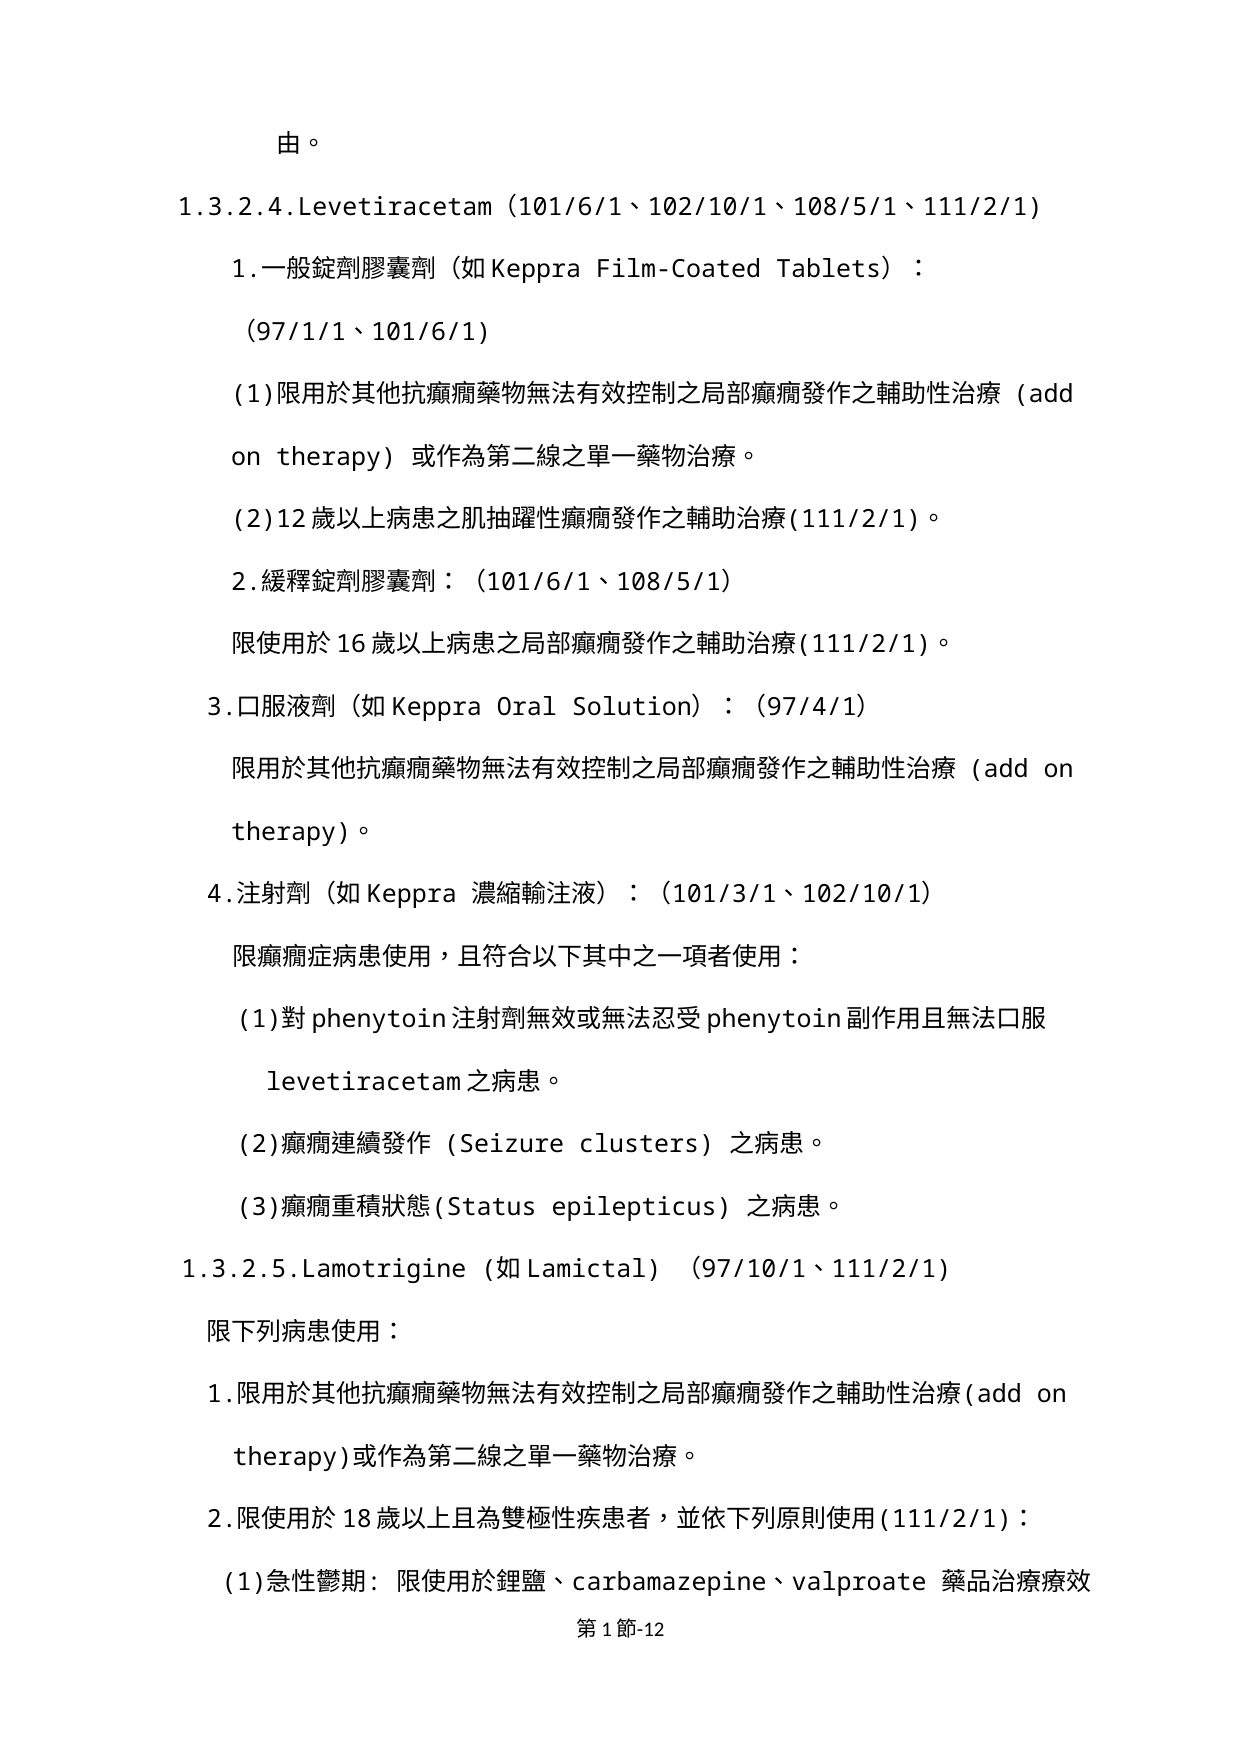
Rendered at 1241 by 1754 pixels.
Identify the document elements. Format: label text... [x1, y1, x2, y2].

text (1)急性鬱期: 限使用於鋰鹽、carbamazepine、valproate 藥品治療療效 [221, 1538, 1092, 1600]
text 1.限用於其他抗癲癇藥物無法有效控制之局部癲癇發作之輔助性治療(add on therapy)或作為第二線之單一藥物治療。 [207, 1350, 1092, 1475]
text 2.緩釋錠劑膠囊劑：（101/6/1、108/5/1） [231, 538, 1092, 600]
text 1.一般錠劑膠囊劑（如Keppra Film-Coated Tablets）：（97/1/1、101/6/1) [231, 225, 1092, 350]
text 1.3.2.4.Levetiracetam（101/6/1、102/10/1、108/5/1、111/2/1) [177, 163, 1092, 225]
text 2.限使用於18歲以上且為雙極性疾患者，並依下列原則使用(111/2/1)： [207, 1475, 1092, 1538]
text 由。 [232, 100, 1092, 163]
text 限用於其他抗癲癇藥物無法有效控制之局部癲癇發作之輔助性治療 (add on therapy)。 [231, 725, 1092, 850]
text 限下列病患使用： [207, 1288, 1092, 1350]
text 4.注射劑（如Keppra 濃縮輸注液）：（101/3/1、102/10/1） [207, 850, 1092, 913]
text 3.口服液劑（如Keppra Oral Solution）：（97/4/1） [207, 663, 1092, 725]
text (1)限用於其他抗癲癇藥物無法有效控制之局部癲癇發作之輔助性治療 (add on therapy) 或作為第二線之單一藥物治療。 [231, 350, 1092, 475]
text (3)癲癇重積狀態(Status epilepticus) 之病患。 [236, 1163, 1092, 1225]
text (2)12歲以上病患之肌抽躍性癲癇發作之輔助治療(111/2/1)。 [231, 475, 1092, 538]
text 限癲癇症病患使用，且符合以下其中之一項者使用： [232, 913, 1092, 975]
text (1)對phenytoin注射劑無效或無法忍受phenytoin副作用且無法口服levetiracetam之病患。 [236, 975, 1092, 1100]
text (2)癲癇連續發作 (Seizure clusters) 之病患。 [236, 1100, 1092, 1163]
text 1.3.2.5.Lamotrigine (如Lamictal) （97/10/1、111/2/1) [181, 1225, 1092, 1288]
text 限使用於16歲以上病患之局部癲癇發作之輔助治療(111/2/1)。 [231, 600, 1092, 663]
